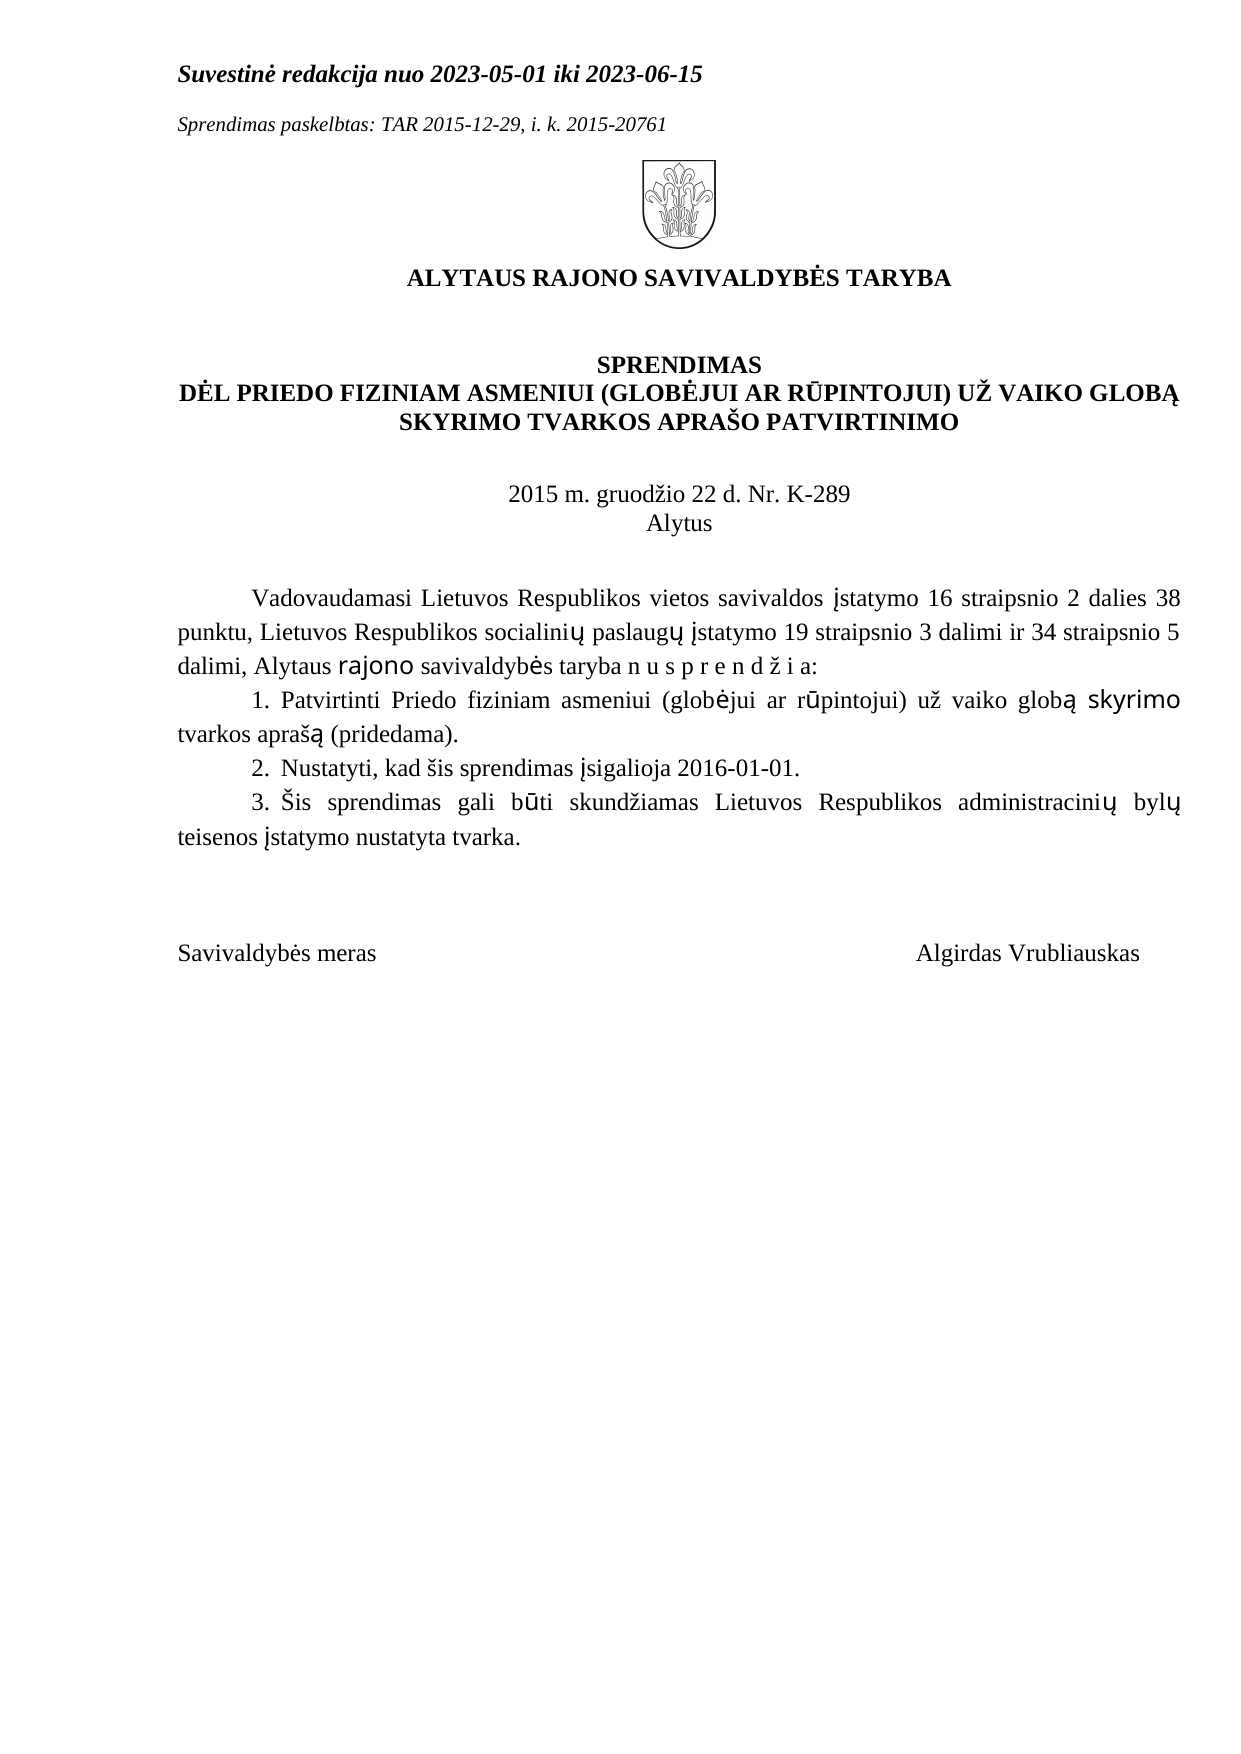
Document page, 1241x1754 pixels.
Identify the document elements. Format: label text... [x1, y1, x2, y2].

text Vadovaudamasi Lietuvos Respublikos vietos savivaldos įstatymo 16 straipsnio 2 dalies 38 punktu, Lietuvos Respublikos socialinių paslaugų įstatymo 19 straipsnio 3 dalimi ir 34 straipsnio 5 dalimi, Alytaus rajono savivaldybės taryba n u s p r e n d ž i a: [177, 580, 1181, 682]
text Savivaldybės meras Algirdas Vrubliauskas [177, 938, 1181, 967]
text 2. Nustatyti, kad šis sprendimas įsigalioja 2016-01-01. [177, 750, 1181, 784]
text 3. Šis sprendimas gali būti skundžiamas Lietuvos Respublikos administracinių bylų teisenos įstatymo nustatyta tvarka. [177, 784, 1181, 852]
text Alytus [177, 508, 1181, 537]
text Sprendimas paskelbtas: TAR 2015-12-29, i. k. 2015-20761 [177, 112, 1181, 136]
text 1. Patvirtinti Priedo fiziniam asmeniui (globėjui ar rūpintojui) už vaiko globą skyrimo tvarkos aprašą (pridedama). [177, 682, 1181, 750]
text SPRENDIMAS [177, 350, 1181, 378]
text Suvestinė redakcija nuo 2023-05-01 iki 2023-06-15 [177, 59, 1181, 88]
text 2015 m. gruodžio 22 d. Nr. K-289 [177, 479, 1181, 508]
text ALYTAUS RAJONO SAVIVALDYBĖS TARYBA [177, 263, 1181, 292]
text DĖL PRIEDO FIZINIAM ASMENIUI (GLOBĖJUI AR RŪPINTOJUI) UŽ VAIKO GLOBĄ SKYRIMO TVARKOS APRAŠO PATVIRTINIMO [177, 378, 1181, 436]
